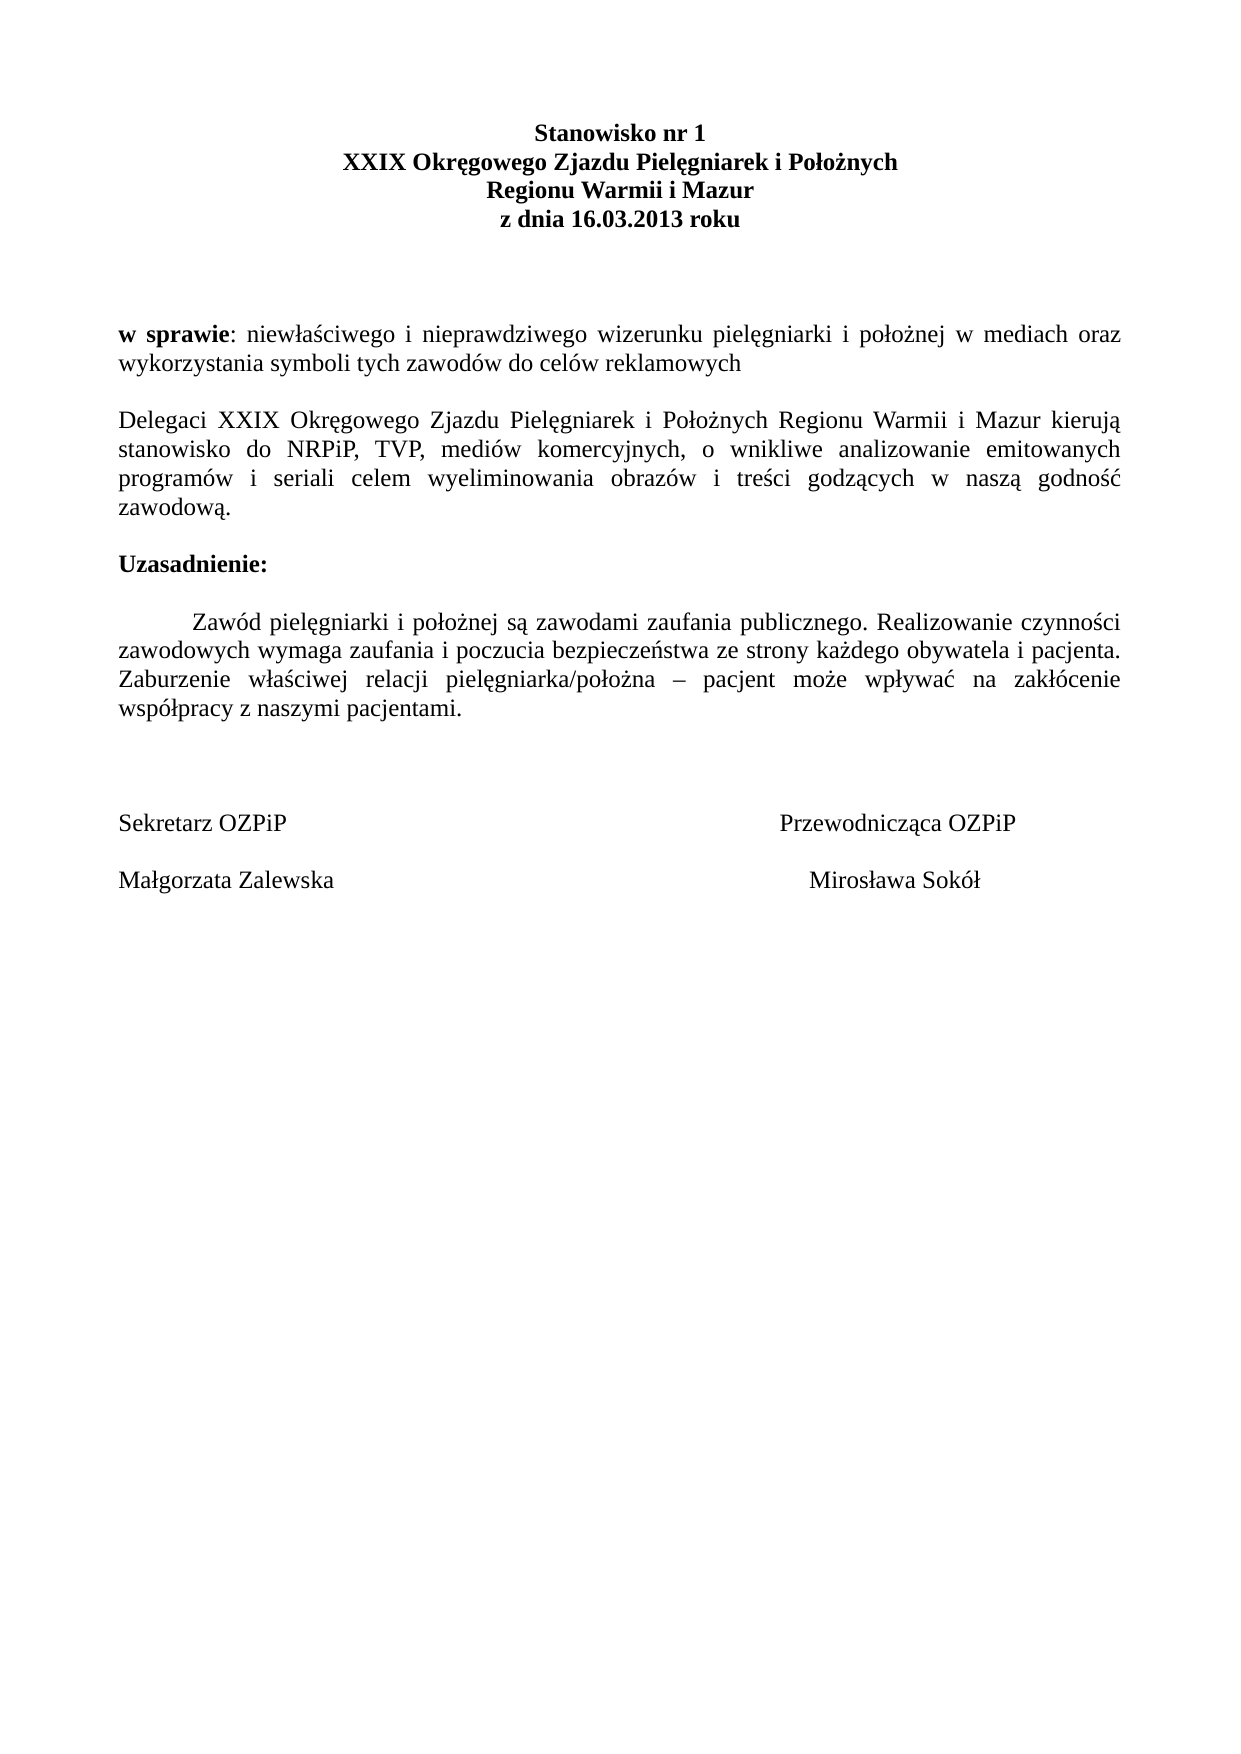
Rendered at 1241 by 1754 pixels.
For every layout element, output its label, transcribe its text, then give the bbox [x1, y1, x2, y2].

text XXIX Okręgowego Zjazdu Pielęgniarek i Położnych [118, 147, 1122, 176]
text Delegaci XXIX Okręgowego Zjazdu Pielęgniarek i Położnych Regionu Warmii i Mazur kierują stanowisko do NRPiP, TVP, mediów komercyjnych, o wnikliwe analizowanie emitowanych programów i seriali celem wyeliminowania obrazów i treści godzących w naszą godność zawodową. [118, 406, 1122, 521]
text Sekretarz OZPiP Przewodnicząca OZPiP [118, 808, 1122, 837]
text w sprawie: niewłaściwego i nieprawdziwego wizerunku pielęgniarki i położnej w mediach oraz wykorzystania symboli tych zawodów do celów reklamowych [118, 319, 1122, 377]
text Stanowisko nr 1 [118, 118, 1122, 147]
text Zawód pielęgniarki i położnej są zawodami zaufania publicznego. Realizowanie czynności zawodowych wymaga zaufania i poczucia bezpieczeństwa ze strony każdego obywatela i pacjenta. Zaburzenie właściwej relacji pielęgniarka/położna – pacjent może wpływać na zakłócenie współpracy z naszymi pacjentami. [118, 607, 1122, 722]
text Małgorzata Zalewska Mirosława Sokół [118, 866, 1122, 894]
text z dnia 16.03.2013 roku [118, 204, 1122, 233]
text Uzasadnienie: [118, 549, 1122, 578]
text Regionu Warmii i Mazur [118, 176, 1122, 204]
